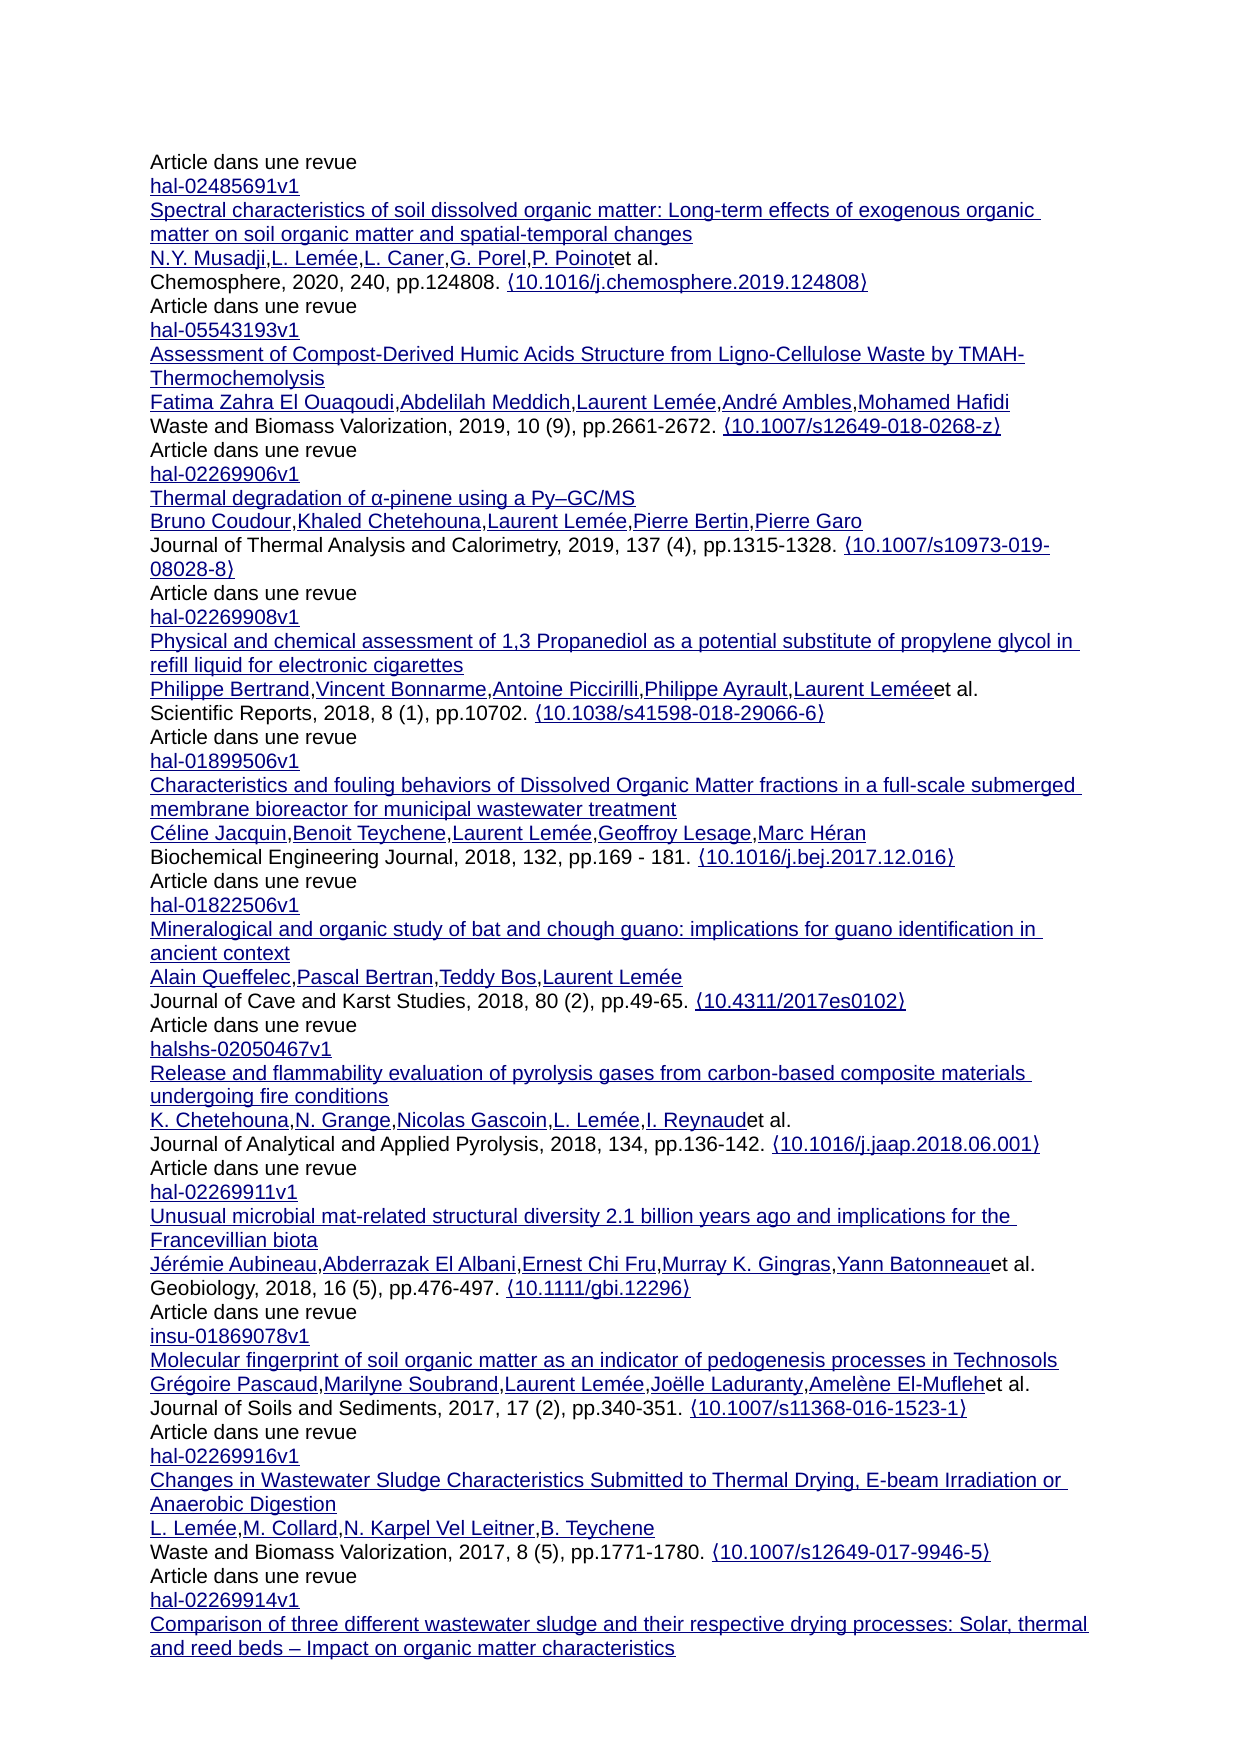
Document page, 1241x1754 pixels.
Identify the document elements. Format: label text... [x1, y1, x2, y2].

table_cell Spectral characteristics of soil dissolved organic matter: Long-term effects of exogenous organic matter on soil organic matter and spatial-temporal changes N.Y. Musadji,L. Lemée,L. Caner,G. Porel,P. Poinotet al. Chemosphere, 2020, 240, pp.124808. ⟨10.1016/j.chemosphere.2019.124808⟩ Article dans une revue hal-05543193v1 [150, 198, 1090, 342]
table_cell Changes in Wastewater Sludge Characteristics Submitted to Thermal Drying, E-beam Irradiation or Anaerobic Digestion L. Lemée,M. Collard,N. Karpel Vel Leitner,B. Teychene Waste and Biomass Valorization, 2017, 8 (5), pp.1771-1780. ⟨10.1007/s12649-017-9946-5⟩ Article dans une revue hal-02269914v1 [150, 1468, 1090, 1611]
table_cell Release and flammability evaluation of pyrolysis gases from carbon-based composite materials undergoing fire conditions K. Chetehouna,N. Grange,Nicolas Gascoin,L. Lemée,I. Reynaudet al. Journal of Analytical and Applied Pyrolysis, 2018, 134, pp.136-142. ⟨10.1016/j.jaap.2018.06.001⟩ Article dans une revue hal-02269911v1 [150, 1060, 1090, 1204]
table_cell Characteristics and fouling behaviors of Dissolved Organic Matter fractions in a full-scale submerged membrane bioreactor for municipal wastewater treatment Céline Jacquin,Benoit Teychene,Laurent Lemée,Geoffroy Lesage,Marc Héran Biochemical Engineering Journal, 2018, 132, pp.169 - 181. ⟨10.1016/j.bej.2017.12.016⟩ Article dans une revue hal-01822506v1 [150, 773, 1090, 917]
table_cell Comparison of three different wastewater sludge and their respective drying processes: Solar, thermal and reed beds – Impact on organic matter characteristics [150, 1611, 1090, 1659]
table_cell Unusual microbial mat-related structural diversity 2.1 billion years ago and implications for the Francevillian biota Jérémie Aubineau,Abderrazak El Albani,Ernest Chi Fru,Murray K. Gingras,Yann Batonneauet al. Geobiology, 2018, 16 (5), pp.476-497. ⟨10.1111/gbi.12296⟩ Article dans une revue insu-01869078v1 [150, 1204, 1090, 1348]
table_cell Article dans une revue hal-02485691v1 [150, 150, 1090, 198]
table_cell Mineralogical and organic study of bat and chough guano: implications for guano identification in ancient context Alain Queffelec,Pascal Bertran,Teddy Bos,Laurent Lemée Journal of Cave and Karst Studies, 2018, 80 (2), pp.49-65. ⟨10.4311/2017es0102⟩ Article dans une revue halshs-02050467v1 [150, 917, 1090, 1060]
table_cell Physical and chemical assessment of 1,3 Propanediol as a potential substitute of propylene glycol in refill liquid for electronic cigarettes Philippe Bertrand,Vincent Bonnarme,Antoine Piccirilli,Philippe Ayrault,Laurent Leméeet al. Scientific Reports, 2018, 8 (1), pp.10702. ⟨10.1038/s41598-018-29066-6⟩ Article dans une revue hal-01899506v1 [150, 629, 1090, 773]
table_cell Molecular fingerprint of soil organic matter as an indicator of pedogenesis processes in Technosols Grégoire Pascaud,Marilyne Soubrand,Laurent Lemée,Joëlle Laduranty,Amelène El-Muflehet al. Journal of Soils and Sediments, 2017, 17 (2), pp.340-351. ⟨10.1007/s11368-016-1523-1⟩ Article dans une revue hal-02269916v1 [150, 1348, 1090, 1468]
table_cell Thermal degradation of α-pinene using a Py–GC/MS Bruno Coudour,Khaled Chetehouna,Laurent Lemée,Pierre Bertin,Pierre Garo Journal of Thermal Analysis and Calorimetry, 2019, 137 (4), pp.1315-1328. ⟨10.1007/s10973-019-08028-8⟩ Article dans une revue hal-02269908v1 [150, 485, 1090, 629]
table_cell Assessment of Compost-Derived Humic Acids Structure from Ligno-Cellulose Waste by TMAH-Thermochemolysis Fatima Zahra El Ouaqoudi,Abdelilah Meddich,Laurent Lemée,André Ambles,Mohamed Hafidi Waste and Biomass Valorization, 2019, 10 (9), pp.2661-2672. ⟨10.1007/s12649-018-0268-z⟩ Article dans une revue hal-02269906v1 [150, 342, 1090, 485]
